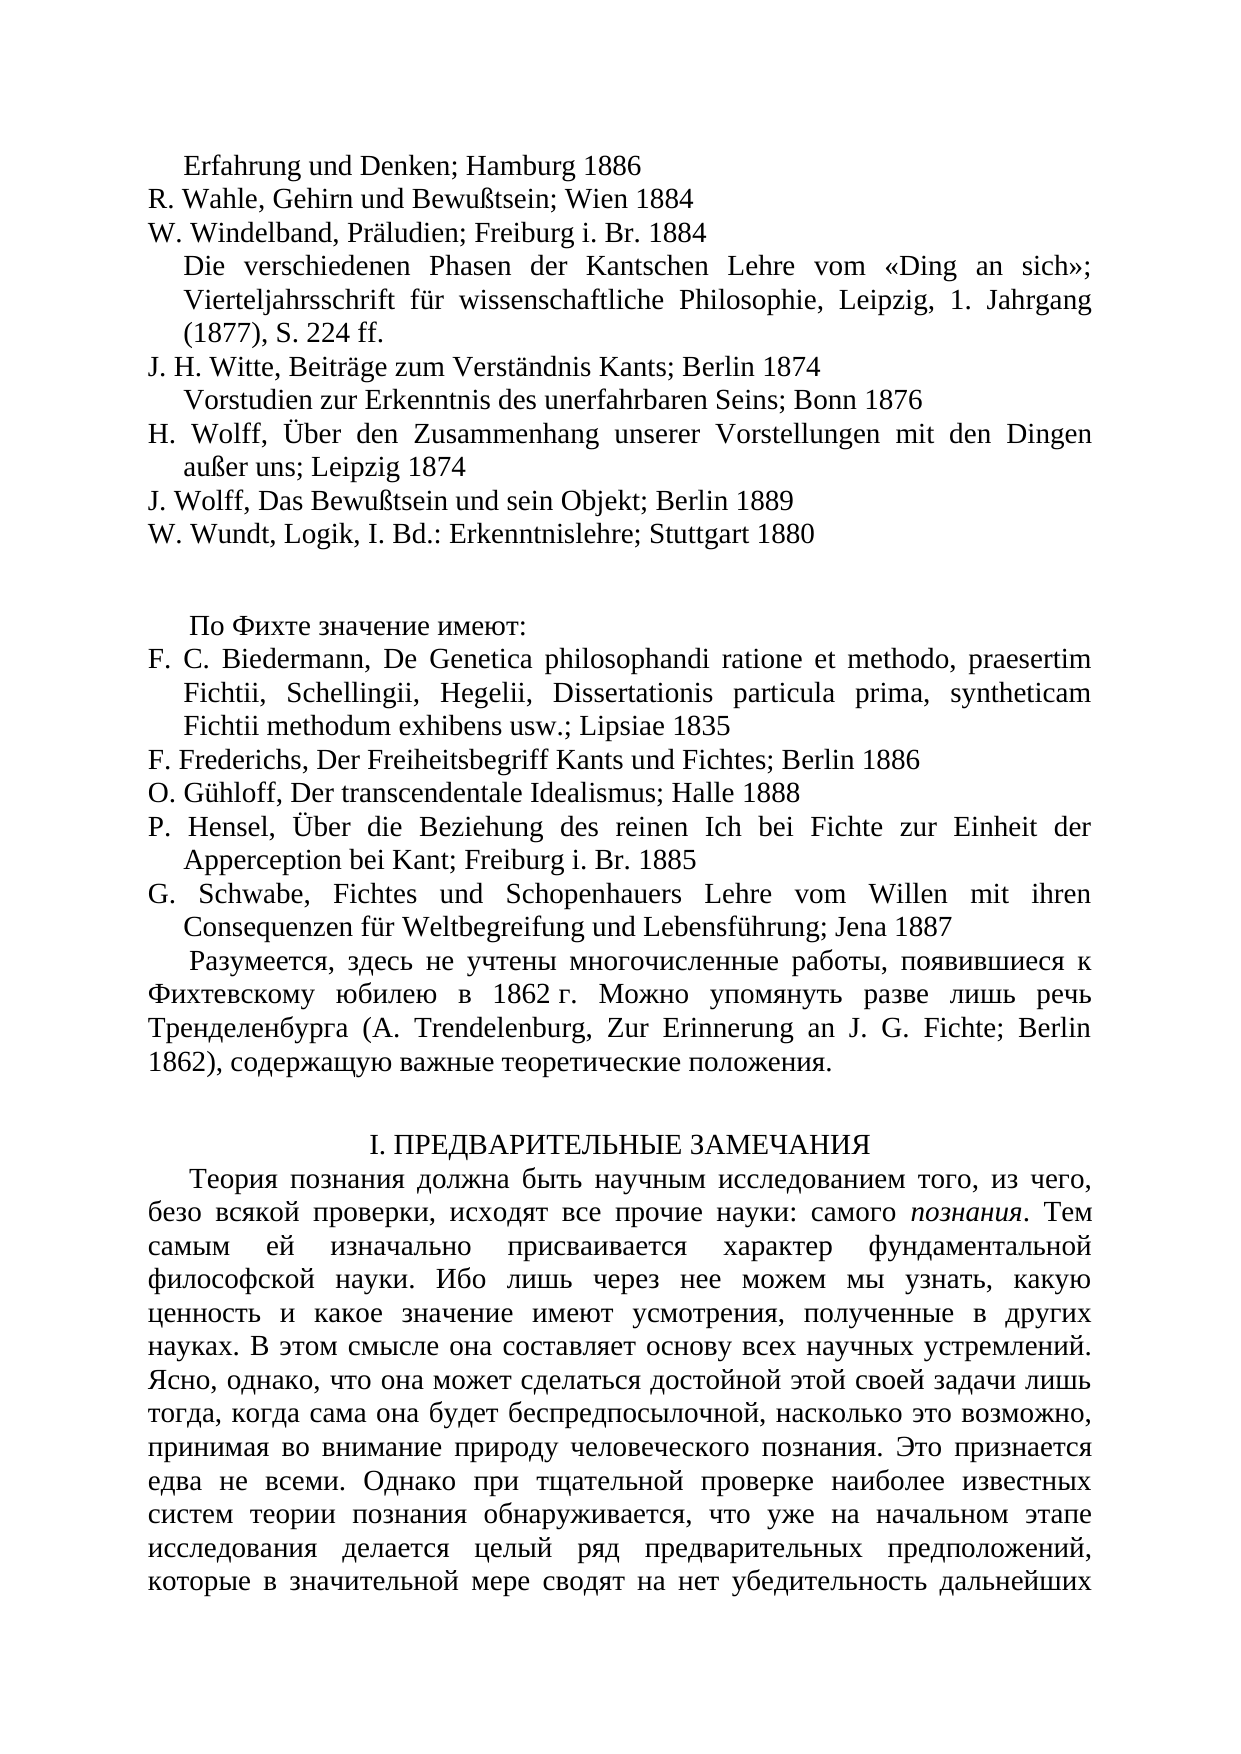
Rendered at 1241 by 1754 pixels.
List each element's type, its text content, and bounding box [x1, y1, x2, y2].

text Die verschiedenen Phasen der Kantschen Lehre vom «Ding an sich»; Vierteljahrsschrift für wissenschaftliche Philosophie, Leipzig, 1. Jahrgang (1877), S. 224 ff. [183, 248, 1093, 349]
text I. ПРЕДВАРИТЕЛЬНЫЕ ЗАМЕЧАНИЯ [148, 1127, 1093, 1161]
text R. Wahle, Gehirn und Bewußtsein; Wien 1884 [148, 181, 1093, 215]
text W. Wundt, Logik, I. Bd.: Erkenntnislehre; Stuttgart 1880 [148, 517, 1093, 550]
text Разумеется, здесь не учтены многочисленные работы, появившиеся к Фихтевскому юбилею в 1862 г. Можно упомянуть разве лишь речь Тренделенбурга (A. Trendelenburg, Zur Erinnerung an J. G. Fichte; Berlin 1862), содержащую важные теоретические положения. [148, 943, 1093, 1077]
text J. Wolff, Das Bewußtsein und sein Objekt; Berlin 1889 [148, 483, 1093, 517]
text H. Wolff, Über den Zusammenhang unserer Vorstellungen mit den Dingen außer uns; Leipzig 1874 [148, 416, 1093, 483]
text Erfahrung und Denken; Hamburg 1886 [183, 148, 1093, 181]
text P. Hensel, Über die Beziehung des reinen Ich bei Fichte zur Einheit der Apperception bei Kant; Freiburg i. Br. 1885 [148, 809, 1093, 876]
text O. Gühloff, Der transcendentale Idealismus; Halle 1888 [148, 775, 1093, 809]
text F. C. Biedermann, De Genetica philosophandi ratione et methodo, praesertim Fichtii, Schellingii, Hegelii, Dissertationis particula prima, syntheticam Fichtii methodum exhibens usw.; Lipsiae 1835 [148, 641, 1093, 742]
text Vorstudien zur Erkenntnis des unerfahrbaren Seins; Bonn 1876 [183, 382, 1093, 416]
text W. Windelband, Präludien; Freiburg i. Br. 1884 [148, 215, 1093, 248]
text Теория познания должна быть научным исследованием того, из чего, безо всякой проверки, исходят все прочие науки: самого познания. Тем самым ей изначально присваивается характер фундаментальной философской науки. Ибо лишь через нее можем мы узнать, какую ценность и какое значение имеют усмотрения, полученные в других науках. В этом смысле она составляет основу всех научных устремлений. Ясно, однако, что она может сделаться достойной этой своей задачи лишь тогда, когда сама она будет беспредпосылочной, насколько это возможно, принимая во внимание природу человеческого познания. Это признается едва не всеми. Однако при тщательной проверке наиболее известных систем теории познания обнаруживается, что уже на начальном этапе исследования делается целый ряд предварительных предположений, которые в значительной мере сводят на нет убедительность дальнейших [148, 1161, 1093, 1597]
text F. Frederichs, Der Freiheitsbegriff Kants und Fichtes; Berlin 1886 [148, 742, 1093, 775]
text По Фихте значение имеют: [148, 608, 1093, 641]
text G. Schwabe, Fichtes und Schopenhauers Lehre vom Willen mit ihren Consequenzen für Weltbegreifung und Lebensführung; Jena 1887 [148, 876, 1093, 943]
text J. H. Witte, Beiträge zum Verständnis Kants; Berlin 1874 [148, 349, 1093, 382]
